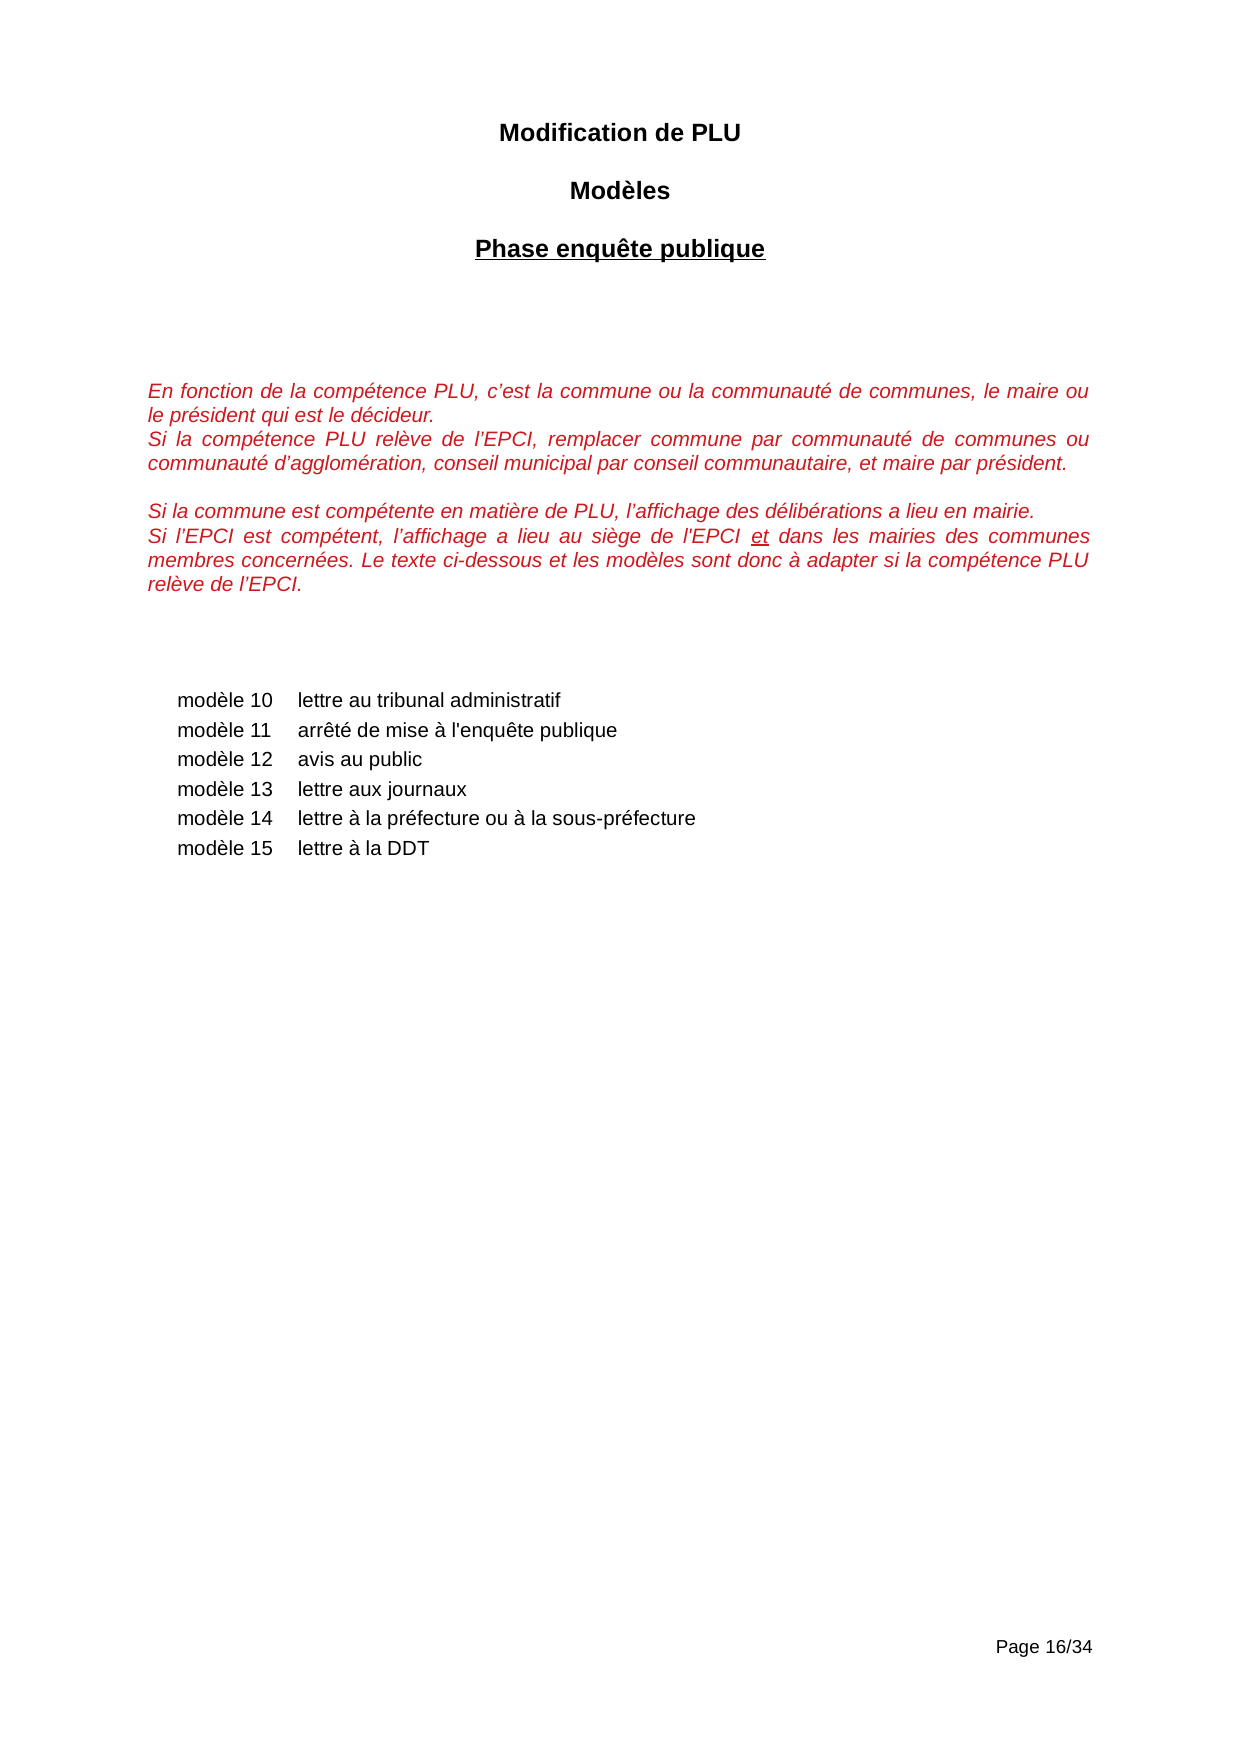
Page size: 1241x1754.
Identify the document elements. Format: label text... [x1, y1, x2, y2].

list modèle 15 lettre à la DDT [177, 836, 1093, 860]
text modèle 14 lettre à la préfecture ou à la sous-préfecture [177, 807, 1093, 830]
list modèle 12 avis au public [177, 748, 1093, 771]
text Si la commune est compétente en matière de PLU, l’affichage des délibérations a lieu en mairie. [148, 499, 1093, 523]
list modèle 10 lettre au tribunal administratif [177, 689, 1093, 712]
text modèle 11 arrêté de mise à l'enquête publique [177, 718, 1093, 742]
list modèle 13 lettre aux journaux [177, 777, 1093, 801]
text Phase enquête publique [148, 234, 1093, 263]
text Si l’EPCI est compétent, l’affichage a lieu au siège de l'EPCI et dans les mairies des communes membres concernées. Le texte ci-dessous et les modèles sont donc à adapter si la compétence PLU relève de l’EPCI. [148, 523, 1093, 596]
text Si la compétence PLU relève de l’EPCI, remplacer commune par communauté de communes ou communauté d’agglomération, conseil municipal par conseil communautaire, et maire par président. [148, 427, 1093, 475]
text Modèles [148, 176, 1093, 205]
text En fonction de la compétence PLU, c’est la commune ou la communauté de communes, le maire ou le président qui est le décideur. [148, 379, 1093, 427]
text Modification de PLU [148, 118, 1093, 147]
